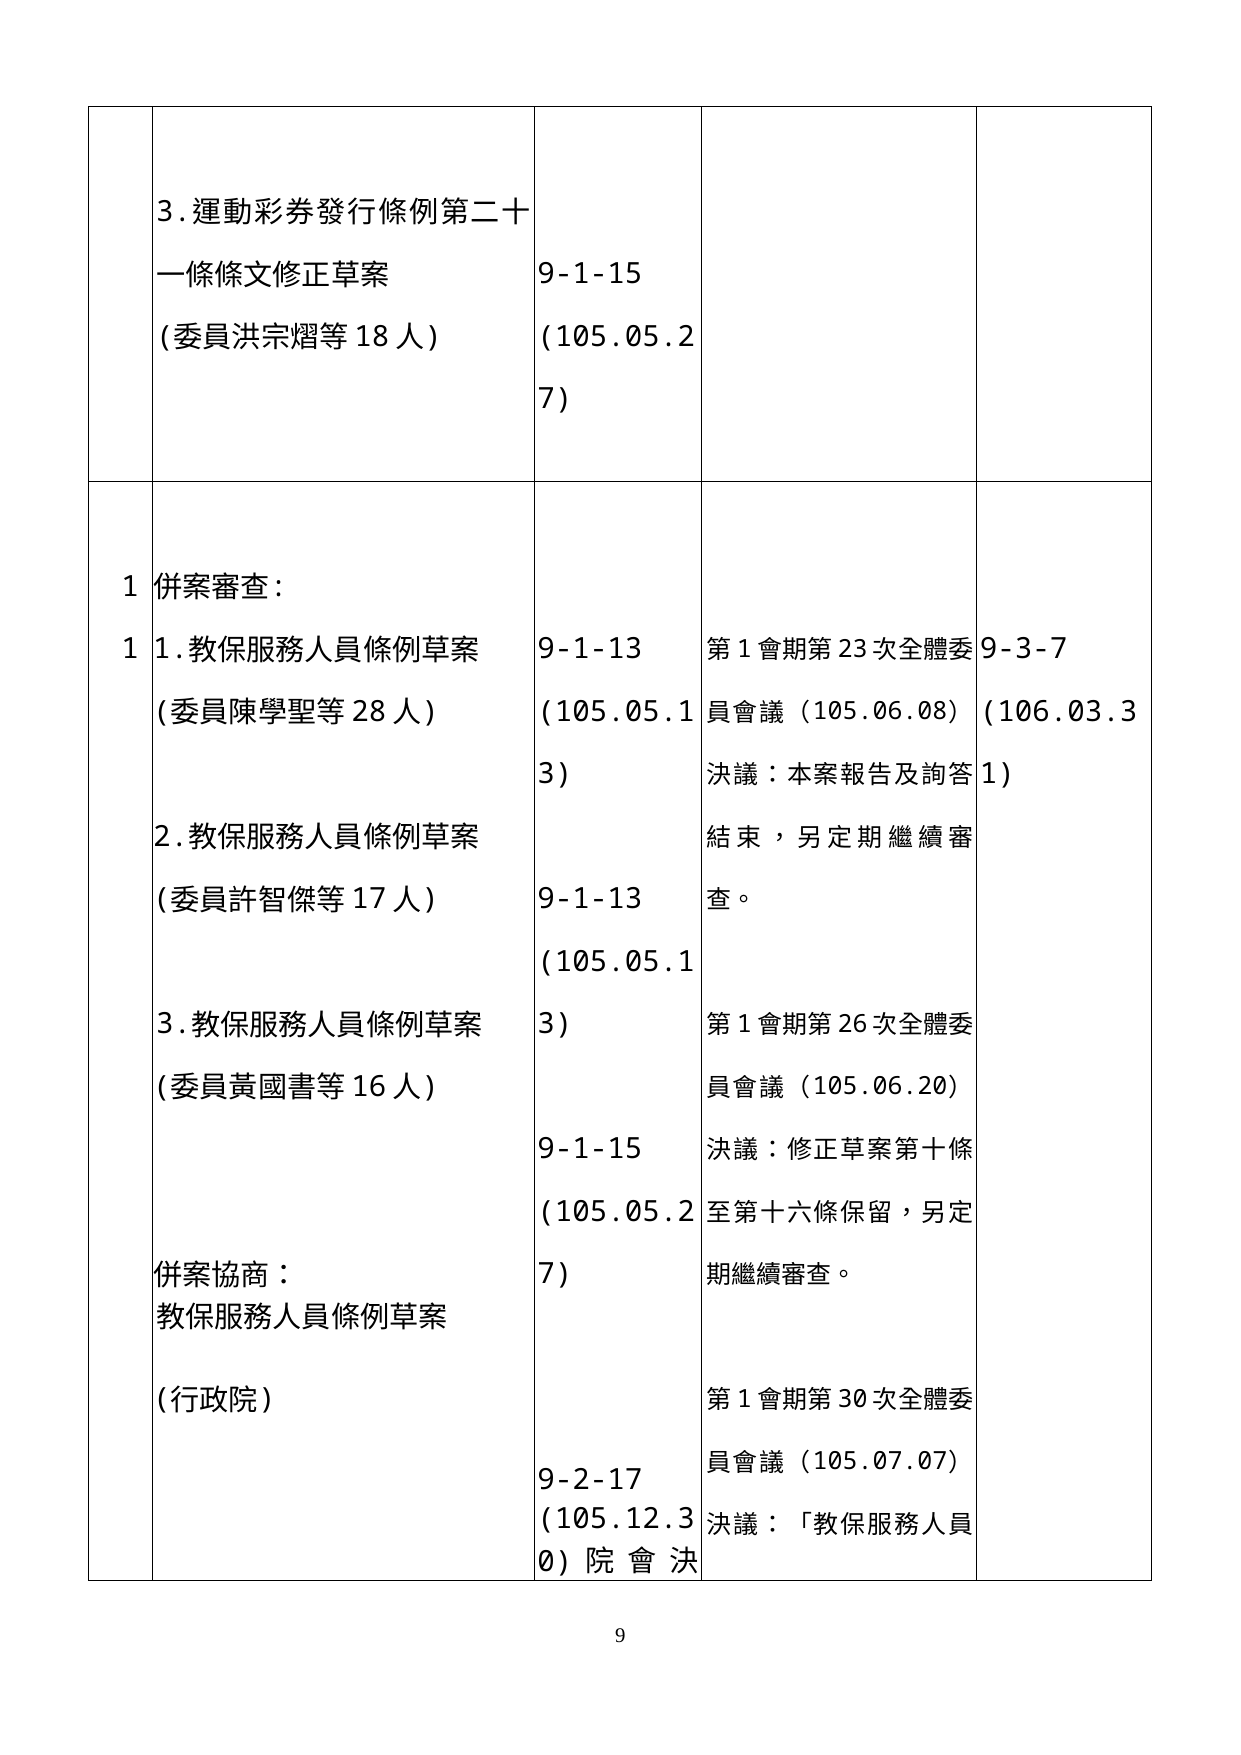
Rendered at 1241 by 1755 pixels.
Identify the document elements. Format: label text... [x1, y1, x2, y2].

table_cell 9-3-7 (106.03.31) [977, 482, 1151, 1580]
table_cell 9-1-13 (105.05.13) 9-1-13 (105.05.13) 9-1-15 (105.05.27) 9-2-17 (105.12.30)院會決 [535, 482, 701, 1580]
table_cell [89, 482, 152, 1580]
table_cell [702, 107, 976, 481]
table_cell 3.運動彩券發行條例第二十一條條文修正草案 (委員洪宗熠等18人) [153, 107, 534, 481]
table_cell [977, 107, 1151, 481]
table_cell 第1會期第23次全體委員會議（105.06.08）決議：本案報告及詢答結束，另定期繼續審查。 第1會期第26次全體委員會議（105.06.20）決議：修正草案第十條至第十六條保留，另定期繼續審查。 第1會期第30次全體委員會議（105.07.07）決議：「教保服務人員 [702, 482, 976, 1580]
table_cell [89, 107, 152, 481]
table_cell 9-1-15 (105.05.27) [535, 107, 701, 481]
table_cell 併案審查: 1.教保服務人員條例草案 (委員陳學聖等28人) 2.教保服務人員條例草案 (委員許智傑等17人) 3.教保服務人員條例草案 (委員黃國書等16人) 併案協商： 教保服務人員條例草案 (行政院) [153, 482, 534, 1580]
